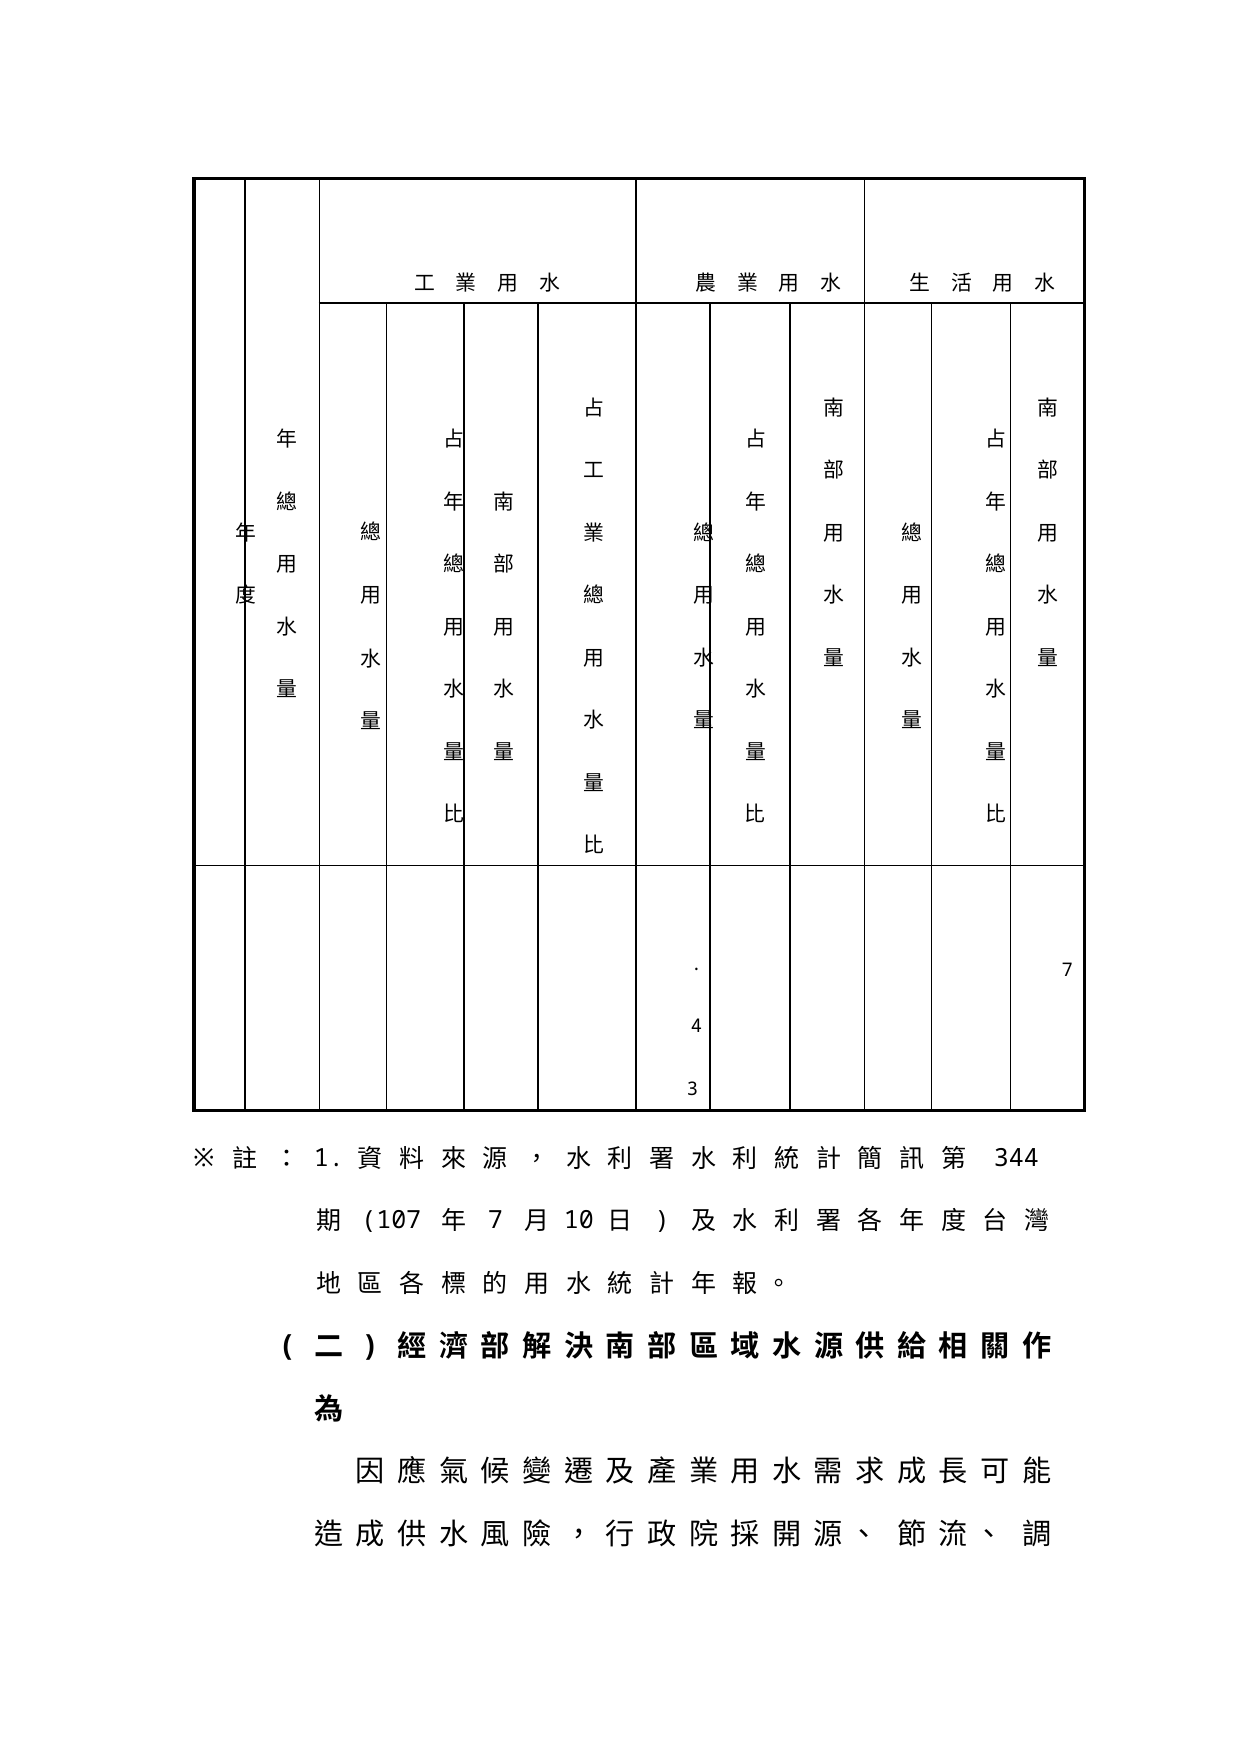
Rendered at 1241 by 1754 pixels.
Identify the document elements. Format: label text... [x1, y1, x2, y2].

table_cell 7 [1011, 866, 1083, 1108]
table_cell 南部用水量 [791, 304, 864, 865]
table_cell [791, 866, 864, 1108]
table_cell 南部用水量 [465, 304, 537, 865]
table_cell [711, 866, 789, 1108]
table_cell 占年總用水量比 [711, 304, 789, 865]
table_cell 總用 水量 [320, 304, 386, 865]
table_cell [387, 866, 463, 1108]
table_cell 占年總用水量比 [387, 304, 463, 865]
table_header 生活用水 [865, 180, 1083, 302]
table_cell [320, 866, 386, 1108]
table_cell [196, 866, 244, 1108]
table_cell 總用 水量 [865, 304, 931, 865]
table_cell 總用 水量 [637, 304, 709, 865]
table_header 工業用水 [320, 180, 635, 302]
text (二)經濟部解決南部區域水源供給相關作為 [242, 1302, 1058, 1427]
table_cell [865, 866, 931, 1108]
table_header 年總用水量 [246, 180, 319, 865]
table_cell 南部用水量 [1011, 304, 1083, 865]
table_cell .43 [637, 866, 709, 1108]
text 因應氣候變遷及產業用水需求成長可能造成供水風險，行政院採開源、節流、調度及備援四大策略，水利署依經濟部107年5月核定之行動方案，推動穩定供水各項建設計畫，以增加氣候調適能力及韌性，強化供水系統安全及供水穩定。依水利署提供資料，相關計畫總經費2,834.72億元(已完成計畫229億元、執行中計畫1,585.72億元、未核定計畫450億元、檢討中計畫570億元)，且涉及經濟部、科技部、內政部營建署、農委會、嘉南農田水利會、臺北自來水事業處、臺中市政府、臺南市政府、高雄市政府及屏東縣政府等單位；計畫執行經費係由各主辦單位籌應或提報計畫爭取經費執行，其中計畫經費已納編前瞻基礎建設特別預算者計244.59億元。行動方案與南部區域有關之計畫包括曾文水庫蓄水位提升等(詳附表2)。 [271, 1427, 1058, 1552]
table_cell [539, 866, 635, 1108]
text ※註：1.資料來源，水利署水利統計簡訊第344期(107年7月10日)及水利署各年度台灣地區各標的用水統計年報。 [183, 1115, 1063, 1302]
table_cell [465, 866, 537, 1108]
table_cell [932, 866, 1010, 1108]
table_cell 占年總用水量比 [932, 304, 1010, 865]
table_header 年度 [196, 180, 244, 865]
table_cell 占工業總用水量比 [539, 304, 635, 865]
table_header 農業用水 [637, 180, 864, 302]
table_cell [246, 866, 319, 1108]
